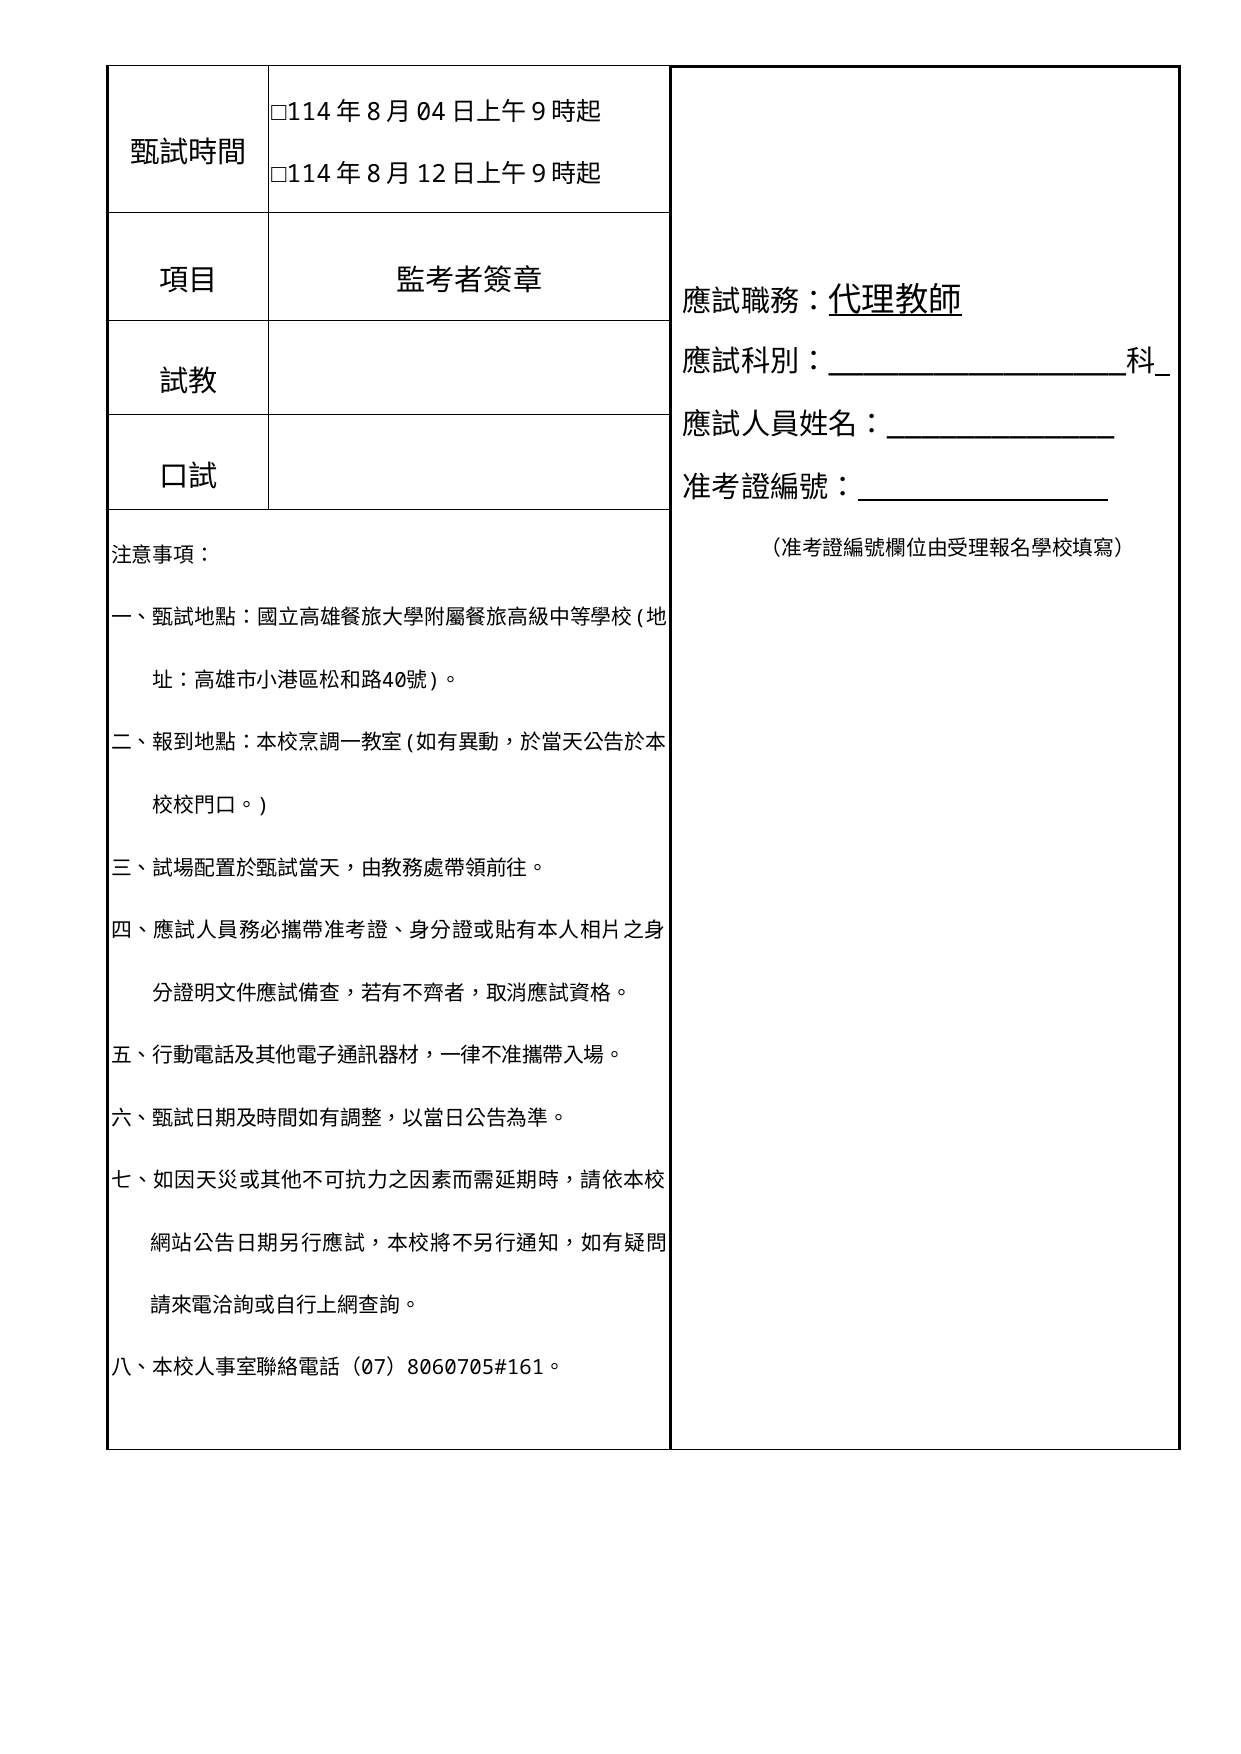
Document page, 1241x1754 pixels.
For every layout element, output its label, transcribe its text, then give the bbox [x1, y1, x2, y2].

table_cell □114年8月04日上午9時起 □114年8月12日上午9時起 □114年8月19日上午9時起 [269, 66, 669, 212]
table_cell 項目 [109, 213, 268, 319]
table_cell [269, 321, 669, 414]
table_cell 口試 [109, 415, 268, 508]
table_cell 試教 [109, 321, 268, 414]
table_cell [269, 415, 669, 508]
table_cell 注意事項： 一、甄試地點：國立高雄餐旅大學附屬餐旅高級中等學校(地址：高雄市小港區松和路40號)。 二、報到地點：本校烹調一教室(如有異動，於當天公告於本校校門口。) 三、試場配置於甄試當天，由教務處帶領前往。 四、應試人員務必攜帶准考證、身分證或貼有本人相片之身分證明文件應試備查，若有不齊者，取消應試資格。 五、行動電話及其他電子通訊器材，一律不准攜帶入場。 六、甄試日期及時間如有調整，以當日公告為準。 七、如因天災或其他不可抗力之因素而需延期時，請依本校網站公告日期另行應試，本校將不另行通知，如有疑問請來電洽詢或自行上網查詢。 八、本校人事室聯絡電話（07）8060705#161。 [109, 510, 669, 1449]
table_header 應試職務：代理教師 應試科別：_________________科 應試人員姓名：_____________ 准考證編號： （准考證編號欄位由受理報名學校填寫） [672, 68, 1178, 1449]
table_cell 甄試時間 [109, 66, 268, 212]
table_cell 監考者簽章 [269, 213, 669, 319]
